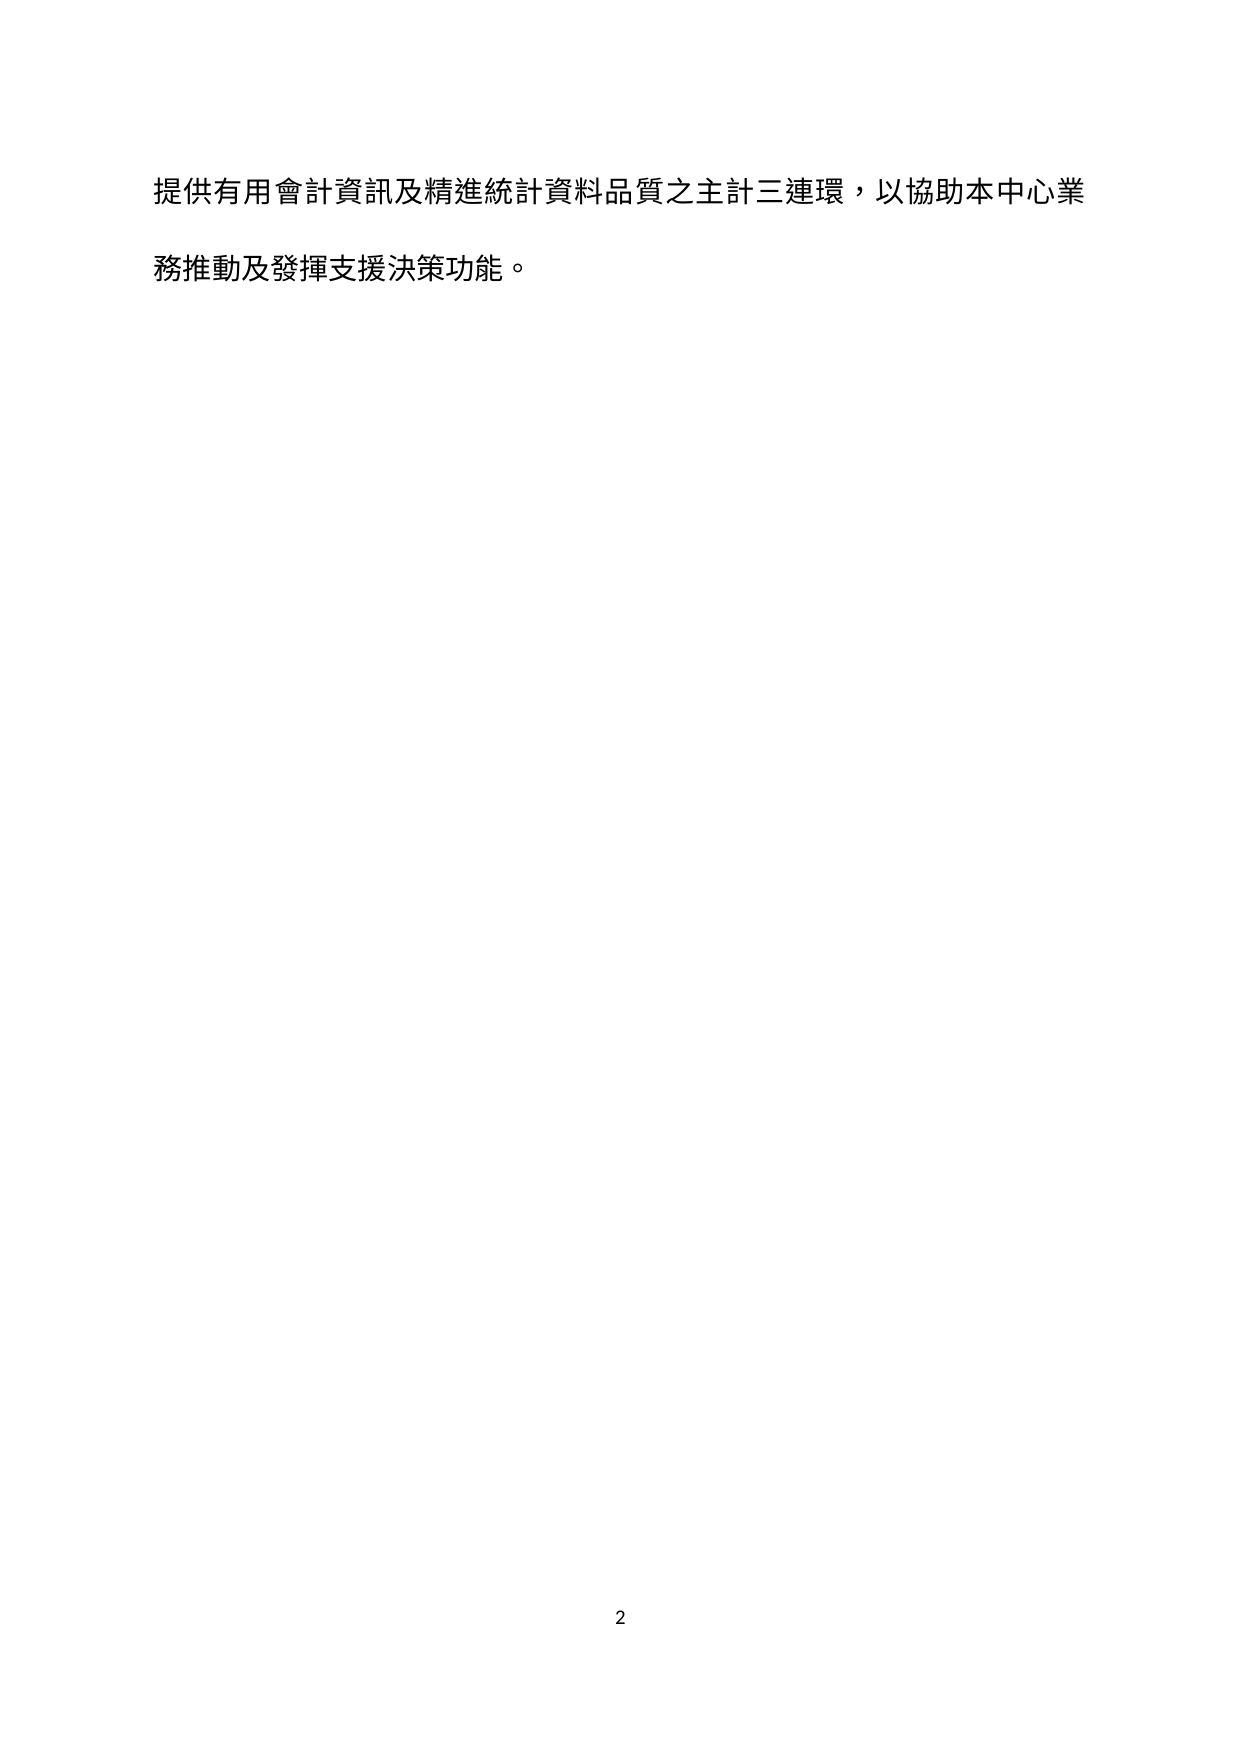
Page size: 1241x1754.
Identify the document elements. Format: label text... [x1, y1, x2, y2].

text 為發揮精確、效率之主計功能，辦理歲計、會計及統計業務，協助本中心「願景：成為南部地區首選之公立職訓就服機構」、「使命：提升技能安心就業之達成」、「施政目標」達成及日後能順利承接勞動部執行之原高雄縣轄區就業服務業務，本文特分別從歲計、會計及統計的三個連環層面，就相關數據加以研析，積極研謀各項具體精進作為，期透過發揮財務效能、提供有用會計資訊及精進統計資料品質之主計三連環，以協助本中心業務推動及發揮支援決策功能。 [153, 152, 1087, 305]
